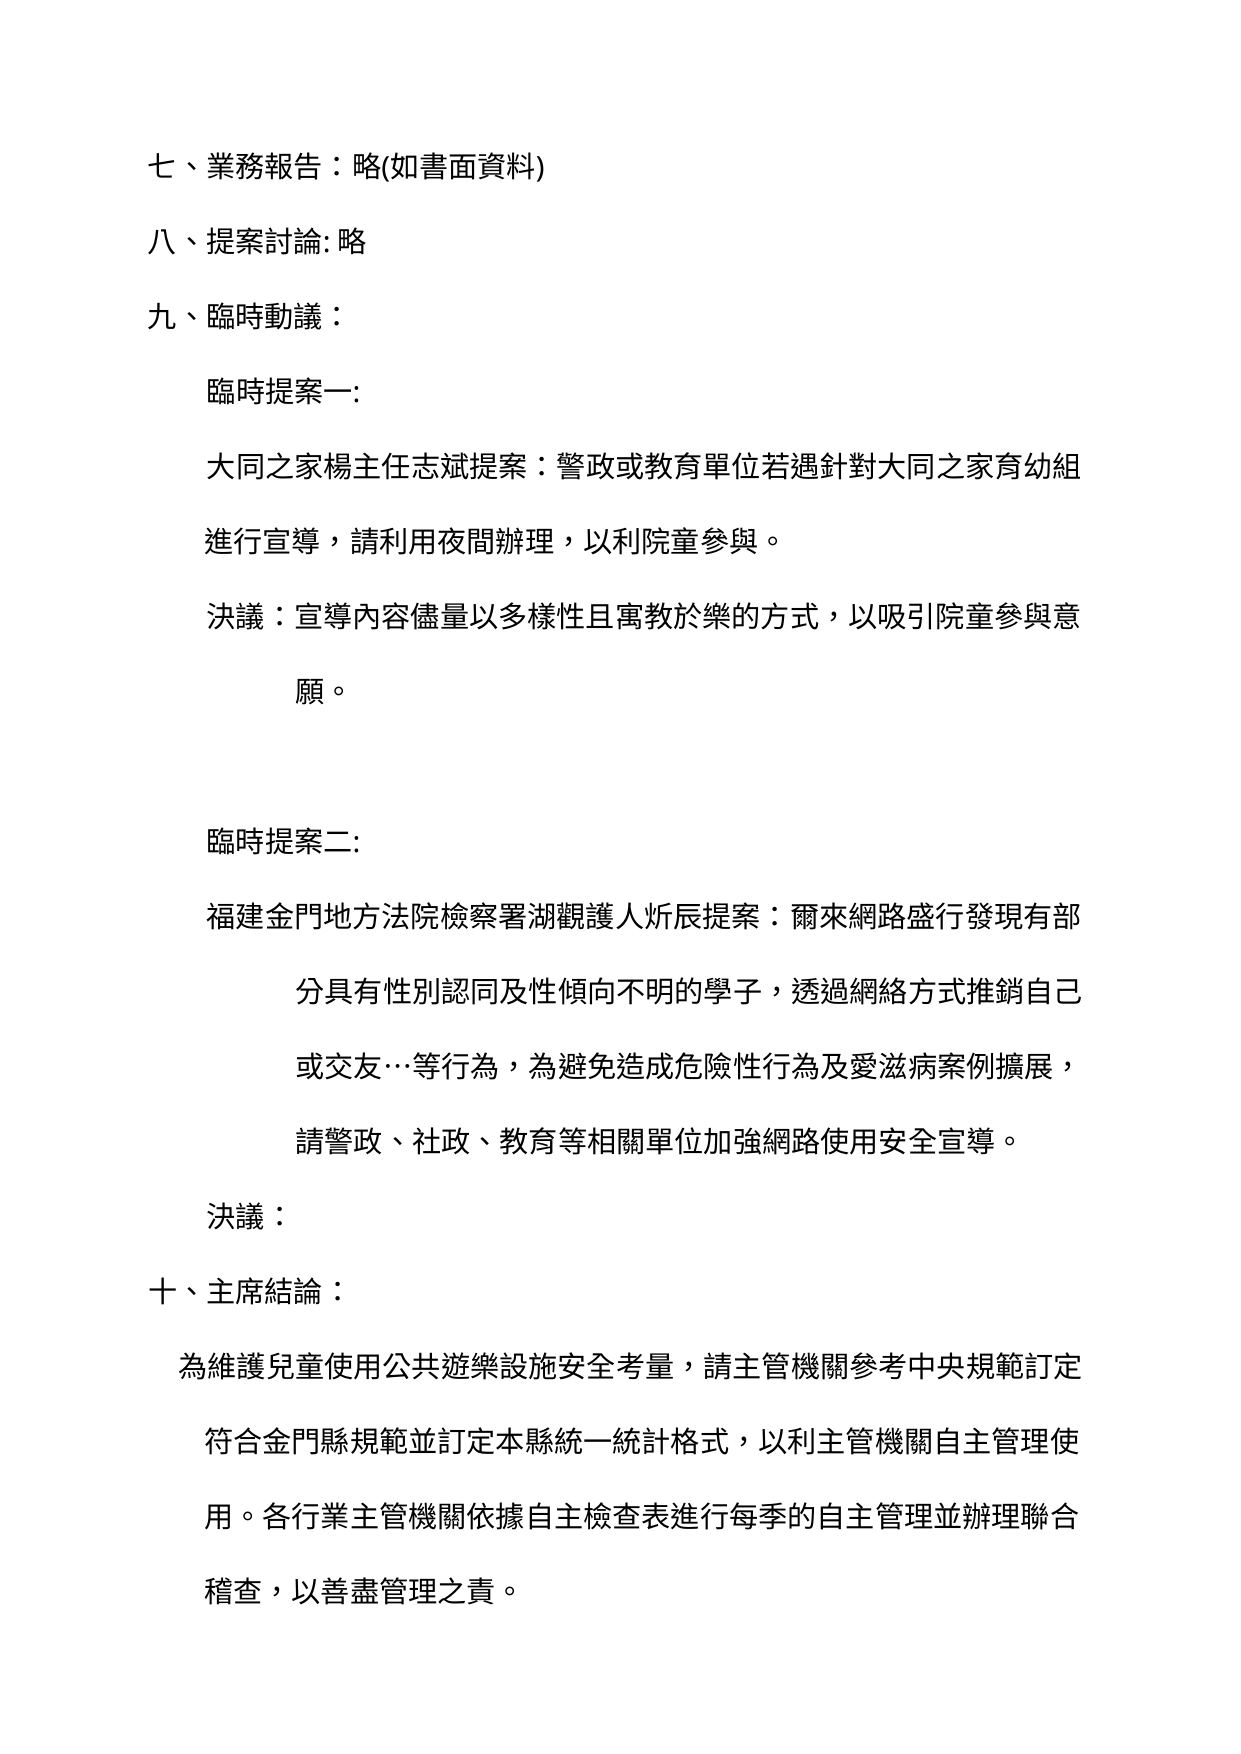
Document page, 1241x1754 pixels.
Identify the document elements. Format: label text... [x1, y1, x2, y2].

text 為維護兒童使用公共遊樂設施安全考量，請主管機關參考中央規範訂定符合金門縣規範並訂定本縣統一統計格式，以利主管機關自主管理使用。各行業主管機關依據自主檢查表進行每季的自主管理並辦理聯合稽查，以善盡管理之責。 [148, 1327, 1092, 1627]
text 決議： [206, 1177, 1092, 1252]
text 決議：宣導內容儘量以多樣性且寓教於樂的方式，以吸引院童參與意願。 [206, 577, 1092, 727]
text 九、臨時動議： [148, 277, 1092, 352]
text 八、提案討論: 略 [148, 202, 1092, 277]
text 臨時提案一: [148, 352, 1092, 427]
text 大同之家楊主任志斌提案：警政或教育單位若遇針對大同之家育幼組進行宣導，請利用夜間辦理，以利院童參與。 [204, 427, 1092, 577]
text 七、業務報告：略(如書面資料) [148, 127, 1092, 202]
text 臨時提案二: [206, 802, 1092, 877]
text 福建金門地方法院檢察署湖觀護人炘辰提案：爾來網路盛行發現有部分具有性別認同及性傾向不明的學子，透過網絡方式推銷自己或交友…等行為，為避免造成危險性行為及愛滋病案例擴展，請警政、社政、教育等相關單位加強網路使用安全宣導。 [206, 877, 1092, 1177]
text 十、主席結論： [148, 1252, 1092, 1327]
